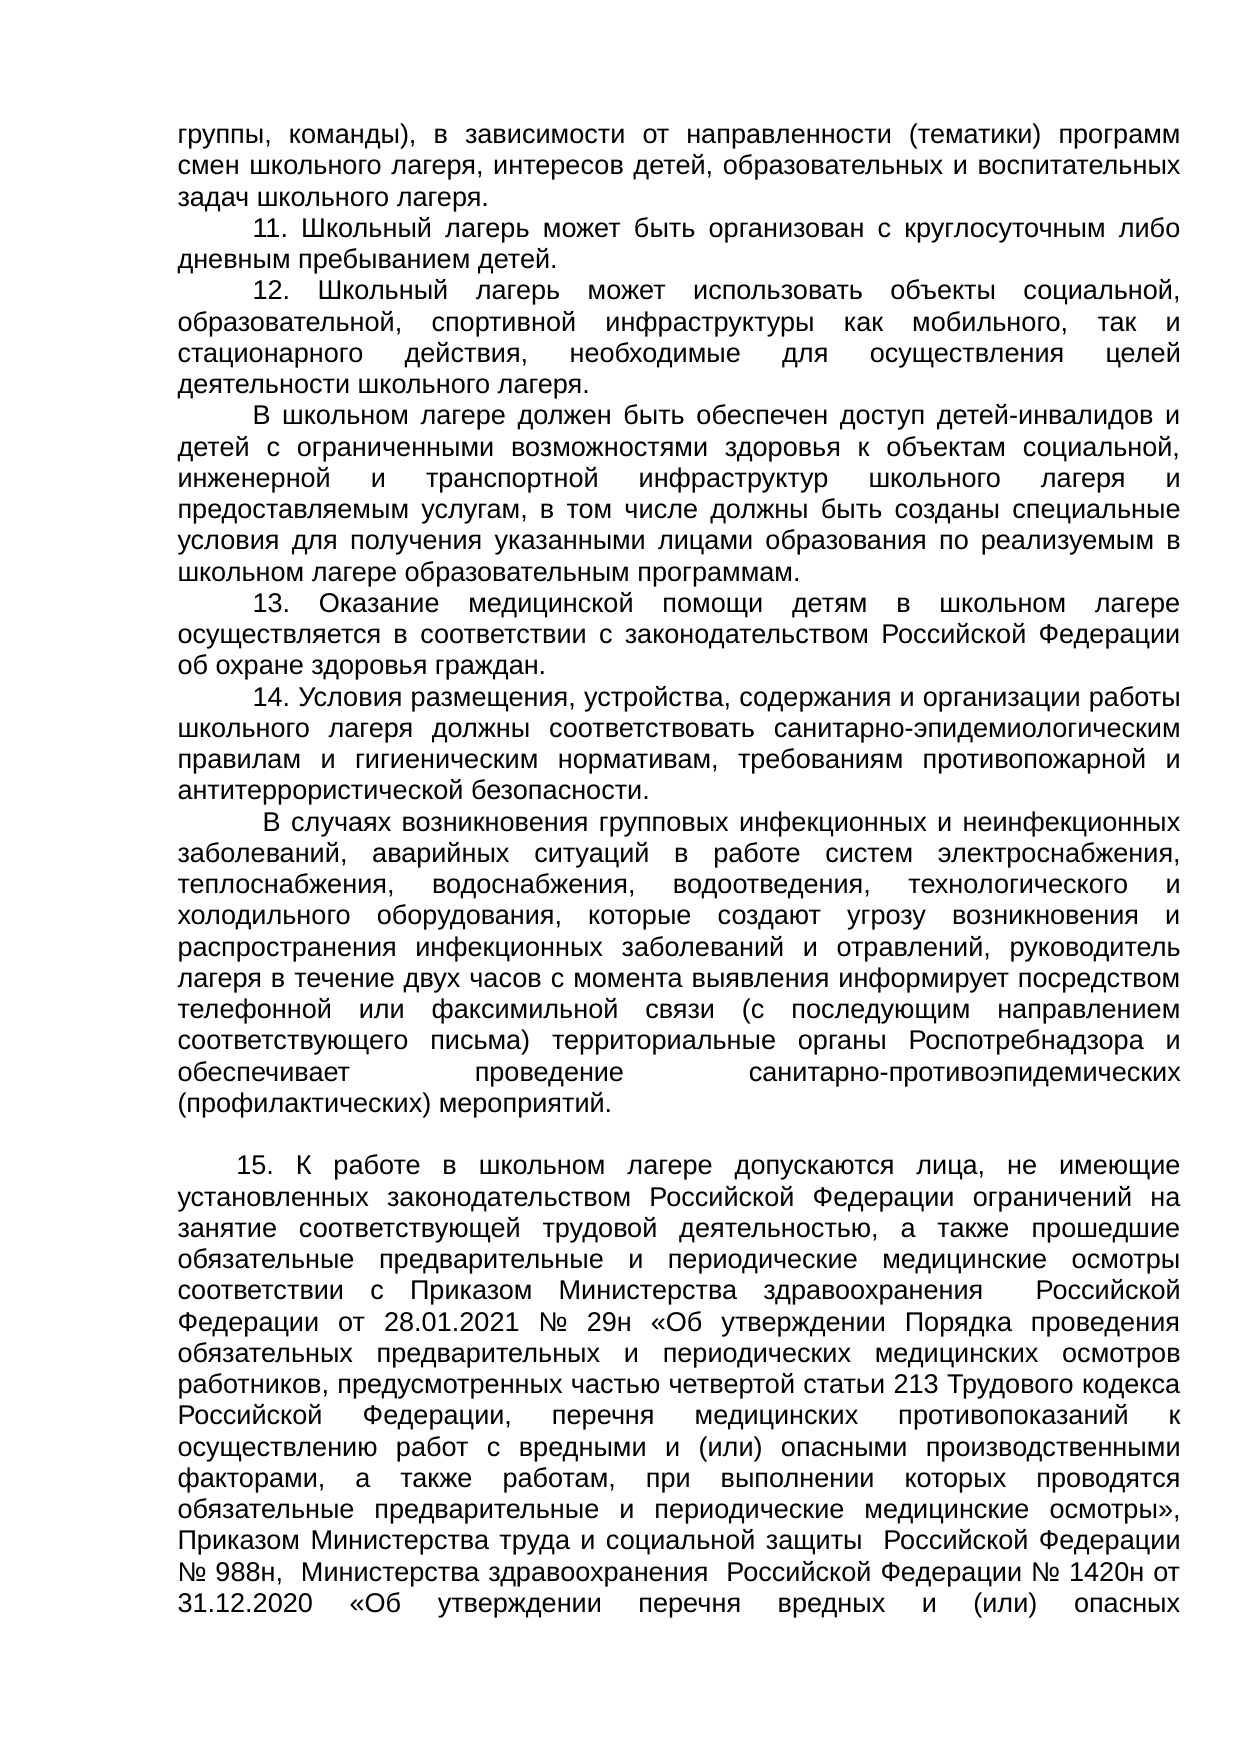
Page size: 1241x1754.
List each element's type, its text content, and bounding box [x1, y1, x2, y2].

text 15. К работе в школьном лагере допускаются лица, не имеющие установленных законодательством Российской Федерации ограничений на занятие соответствующей трудовой деятельностью, а также прошедшие обязательные предварительные и периодические медицинские осмотры соответствии с Приказом Министерства здравоохранения Российской Федерации от 28.01.2021 № 29н «Об утверждении Порядка проведения обязательных предварительных и периодических медицинских осмотров работников, предусмотренных частью четвертой статьи 213 Трудового кодекса Российской Федерации, перечня медицинских противопоказаний к осуществлению работ с вредными и (или) опасными производственными факторами, а также работам, при выполнении которых проводятся обязательные предварительные и периодические медицинские осмотры», Приказом Министерства труда и социальной защиты Российской Федерации № 988н, Министерства здравоохранения Российской Федерации № 1420н от 31.12.2020 «Об утверждении перечня вредных и (или) опасных [177, 1149, 1181, 1618]
text 11. Школьный лагерь может быть организован с круглосуточным либо дневным пребыванием детей. [177, 212, 1181, 274]
text группы, команды), в зависимости от направленности (тематики) программ смен школьного лагеря, интересов детей, образовательных и воспитательных задач школьного лагеря. [177, 118, 1181, 212]
text В школьном лагере должен быть обеспечен доступ детей-инвалидов и детей с ограниченными возможностями здоровья к объектам социальной, инженерной и транспортной инфраструктур школьного лагеря и предоставляемым услугам, в том числе должны быть созданы специальные условия для получения указанными лицами образования по реализуемым в школьном лагере образовательным программам. [177, 399, 1181, 587]
text 14. Условия размещения, устройства, содержания и организации работы школьного лагеря должны соответствовать санитарно-эпидемиологическим правилам и гигиеническим нормативам, требованиям противопожарной и антитеррористической безопасности. [177, 681, 1181, 806]
text 13. Оказание медицинской помощи детям в школьном лагере осуществляется в соответствии с законодательством Российской Федерации об охране здоровья граждан. [177, 587, 1181, 681]
text В случаях возникновения групповых инфекционных и неинфекционных заболеваний, аварийных ситуаций в работе систем электроснабжения, теплоснабжения, водоснабжения, водоотведения, технологического и холодильного оборудования, которые создают угрозу возникновения и распространения инфекционных заболеваний и отравлений, руководитель лагеря в течение двух часов с момента выявления информирует посредством телефонной или факсимильной связи (с последующим направлением соответствующего письма) территориальные органы Роспотребнадзора и обеспечивает проведение санитарно-противоэпидемических (профилактических) мероприятий. [177, 806, 1181, 1118]
text 12. Школьный лагерь может использовать объекты социальной, образовательной, спортивной инфраструктуры как мобильного, так и стационарного действия, необходимые для осуществления целей деятельности школьного лагеря. [177, 274, 1181, 399]
